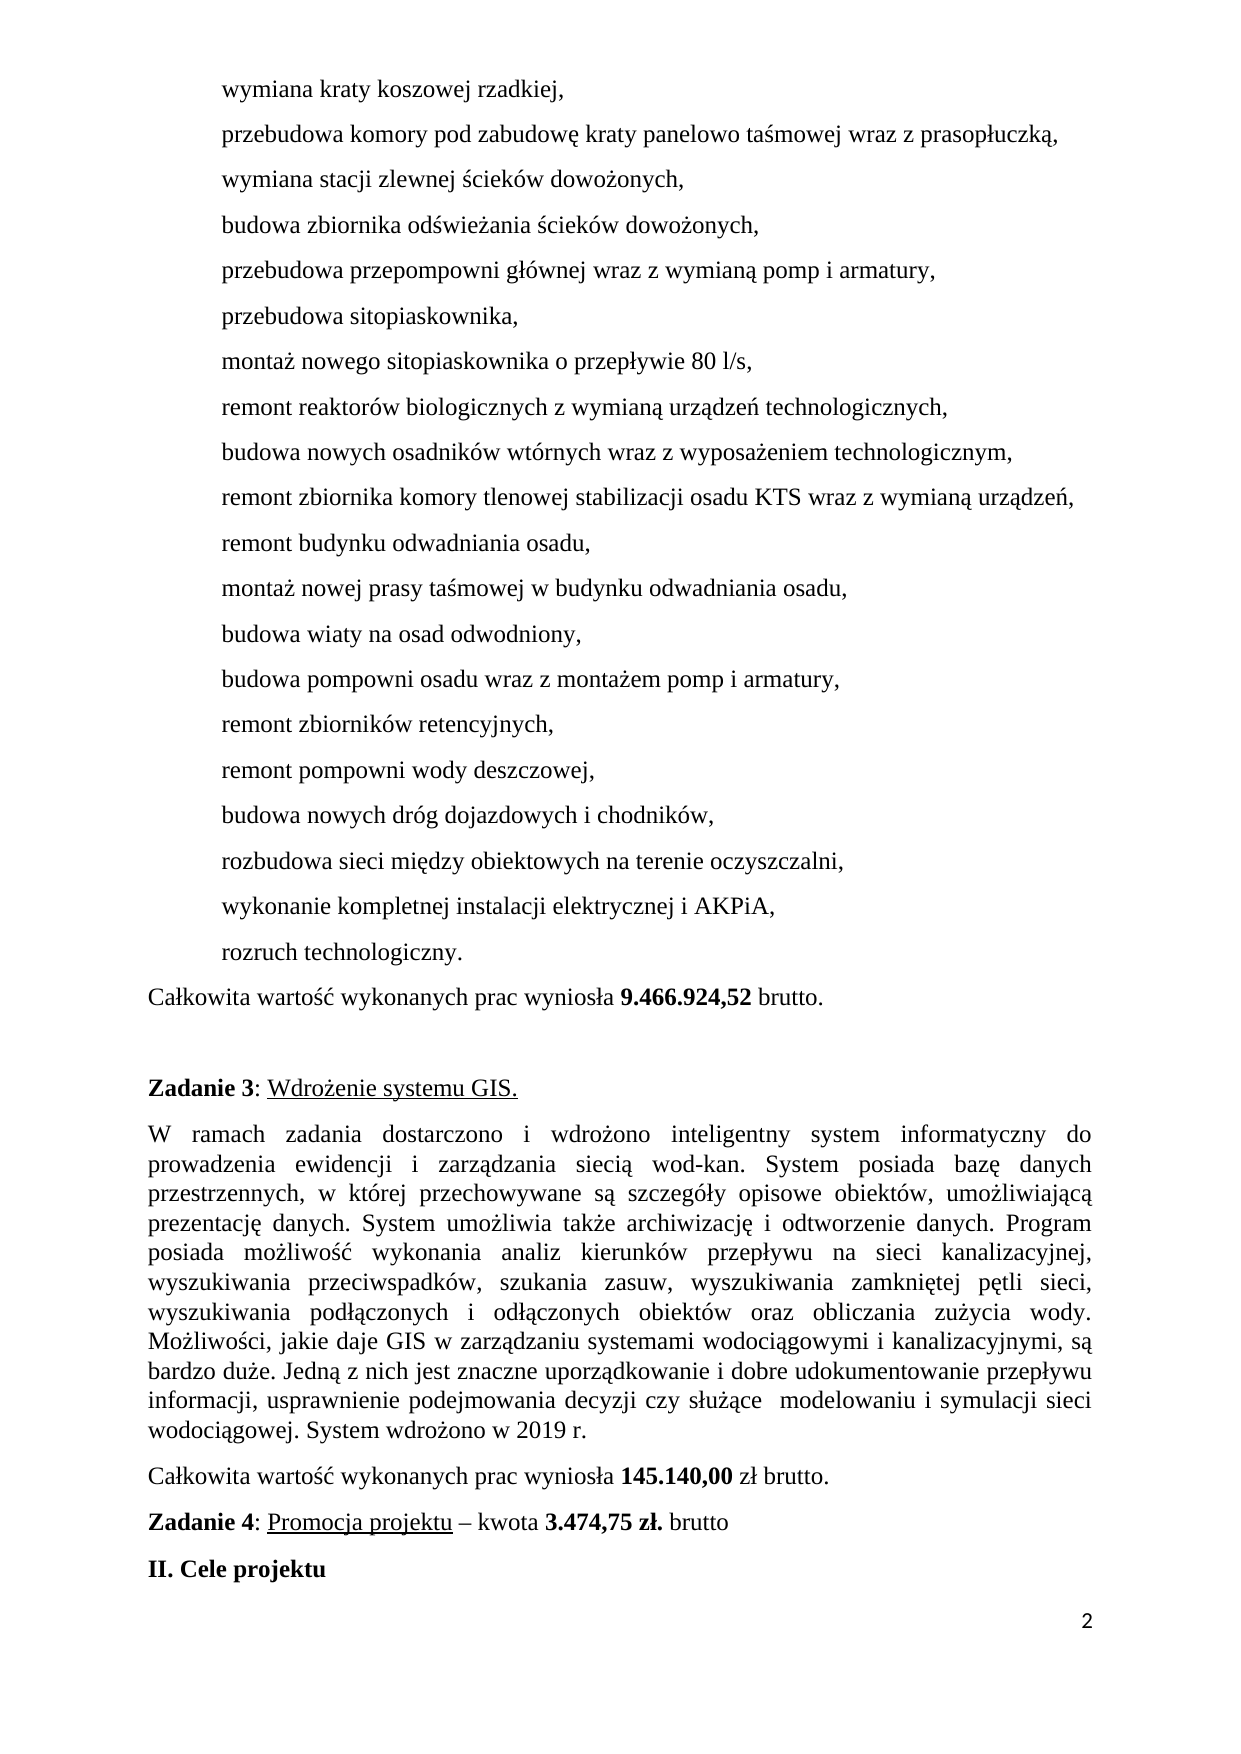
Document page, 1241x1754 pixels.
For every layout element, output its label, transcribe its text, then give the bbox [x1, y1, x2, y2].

text  montaż nowej prasy taśmowej w budynku odwadniania osadu, [148, 573, 1093, 602]
text  rozbudowa sieci między obiektowych na terenie oczyszczalni, [148, 846, 1093, 874]
text W ramach zadania dostarczono i wdrożono inteligentny system informatyczny do prowadzenia ewidencji i zarządzania siecią wod-kan. System posiada bazę danych przestrzennych, w której przechowywane są szczegóły opisowe obiektów, umożliwiającą prezentację danych. System umożliwia także archiwizację i odtworzenie danych. Program posiada możliwość wykonania analiz kierunków przepływu na sieci kanalizacyjnej, wyszukiwania przeciwspadków, szukania zasuw, wyszukiwania zamkniętej pętli sieci, wyszukiwania podłączonych i odłączonych obiektów oraz obliczania zużycia wody. Możliwości, jakie daje GIS w zarządzaniu systemami wodociągowymi i kanalizacyjnymi, są bardzo duże. Jedną z nich jest znaczne uporządkowanie i dobre udokumentowanie przepływu informacji, usprawnienie podejmowania decyzji czy służące modelowaniu i symulacji sieci wodociągowej. System wdrożono w 2019 r. [148, 1119, 1093, 1444]
text  budowa nowych osadników wtórnych wraz z wyposażeniem technologicznym, [148, 437, 1093, 466]
text  wykonanie kompletnej instalacji elektrycznej i AKPiA, [148, 891, 1093, 920]
text  budowa zbiornika odświeżania ścieków dowożonych, [148, 210, 1093, 239]
text  rozruch technologiczny. [148, 937, 1093, 965]
text  budowa wiaty na osad odwodniony, [148, 619, 1093, 647]
text II. Cele projektu [148, 1554, 1093, 1582]
text  remont zbiornika komory tlenowej stabilizacji osadu KTS wraz z wymianą urządzeń, [148, 482, 1093, 511]
text  wymiana stacji zlewnej ścieków dowożonych, [148, 164, 1093, 193]
text  budowa pompowni osadu wraz z montażem pomp i armatury, [148, 664, 1093, 693]
text Zadanie 4: Promocja projektu – kwota 3.474,75 zł. brutto [148, 1507, 1093, 1536]
text  remont pompowni wody deszczowej, [148, 755, 1093, 784]
text  montaż nowego sitopiaskownika o przepływie 80 l/s, [148, 346, 1093, 375]
text  remont reaktorów biologicznych z wymianą urządzeń technologicznych, [148, 392, 1093, 420]
text  przebudowa komory pod zabudowę kraty panelowo taśmowej wraz z prasopłuczką, [148, 119, 1093, 148]
text  przebudowa przepompowni głównej wraz z wymianą pomp i armatury, [148, 255, 1093, 284]
text  przebudowa sitopiaskownika, [148, 301, 1093, 329]
text  wymiana kraty koszowej rzadkiej, [148, 74, 1093, 102]
text  remont zbiorników retencyjnych, [148, 709, 1093, 738]
text Całkowita wartość wykonanych prac wyniosła 9.466.924,52 brutto. [148, 982, 1093, 1011]
text  budowa nowych dróg dojazdowych i chodników, [148, 800, 1093, 829]
text  remont budynku odwadniania osadu, [148, 528, 1093, 557]
text Zadanie 3: Wdrożenie systemu GIS. [148, 1073, 1093, 1102]
text Całkowita wartość wykonanych prac wyniosła 145.140,00 zł brutto. [148, 1461, 1093, 1490]
